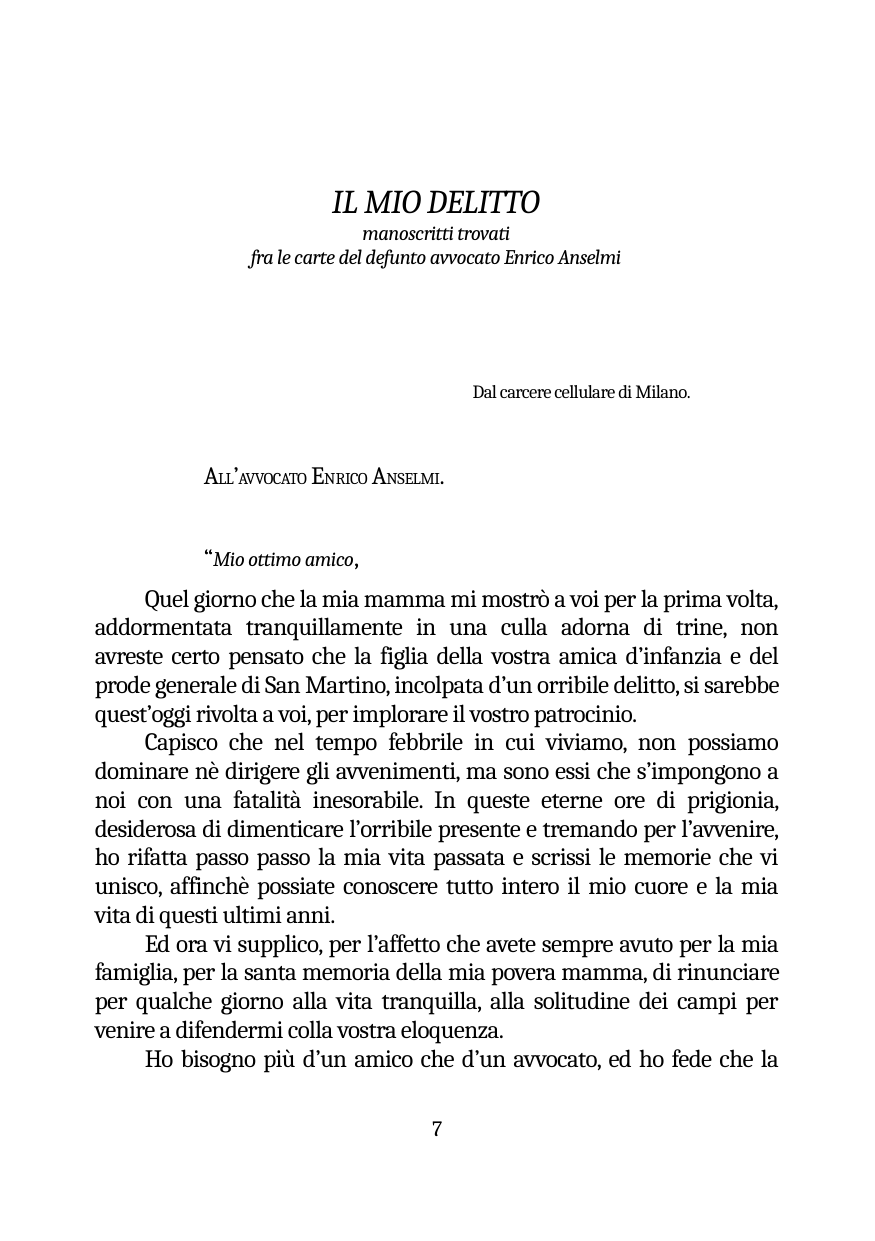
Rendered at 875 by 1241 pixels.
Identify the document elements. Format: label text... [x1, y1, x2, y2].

text All’avvocato Enrico Anselmi. [153, 462, 779, 491]
text Ed ora vi supplico, per l’affetto che avete sempre avuto per la mia famiglia, per la santa memoria della mia povera mamma, di rinunciare per qualche giorno alla vita tranquilla, alla solitudine dei campi per venire a difendermi colla vostra eloquenza. [94, 929, 779, 1044]
text Quel giorno che la mia mamma mi mostrò a voi per la prima volta, addormentata tranquillamente in una culla adorna di trine, non avreste certo pensato che la figlia della vostra amica d’infanzia e del prode generale di San Martino, incolpata d’un orribile delitto, si sarebbe quest’oggi rivolta a voi, per implorare il vostro patrocinio. [94, 584, 779, 728]
text IL MIO DELITTO manoscritti trovati fra le carte del defunto avvocato Enrico Anselmi [94, 183, 779, 269]
text Ho bisogno più d’un amico che d’un avvocato, ed ho fede che la [94, 1044, 779, 1073]
text “Mio ottimo amico, [153, 544, 779, 573]
text Capisco che nel tempo febbrile in cui viviamo, non possiamo dominare nè dirigere gli avvenimenti, ma sono essi che s’impongono a noi con una fatalità inesorabile. In queste eterne ore di prigionia, desiderosa di dimenticare l’orribile presente e tremando per l’avvenire, ho rifatta passo passo la mia vita passata e scrissi le memorie che vi unisco, affinchè possiate conoscere tutto intero il mio cuore e la mia vita di questi ultimi anni. [94, 728, 779, 929]
text Dal carcere cellulare di Milano. [94, 381, 691, 403]
